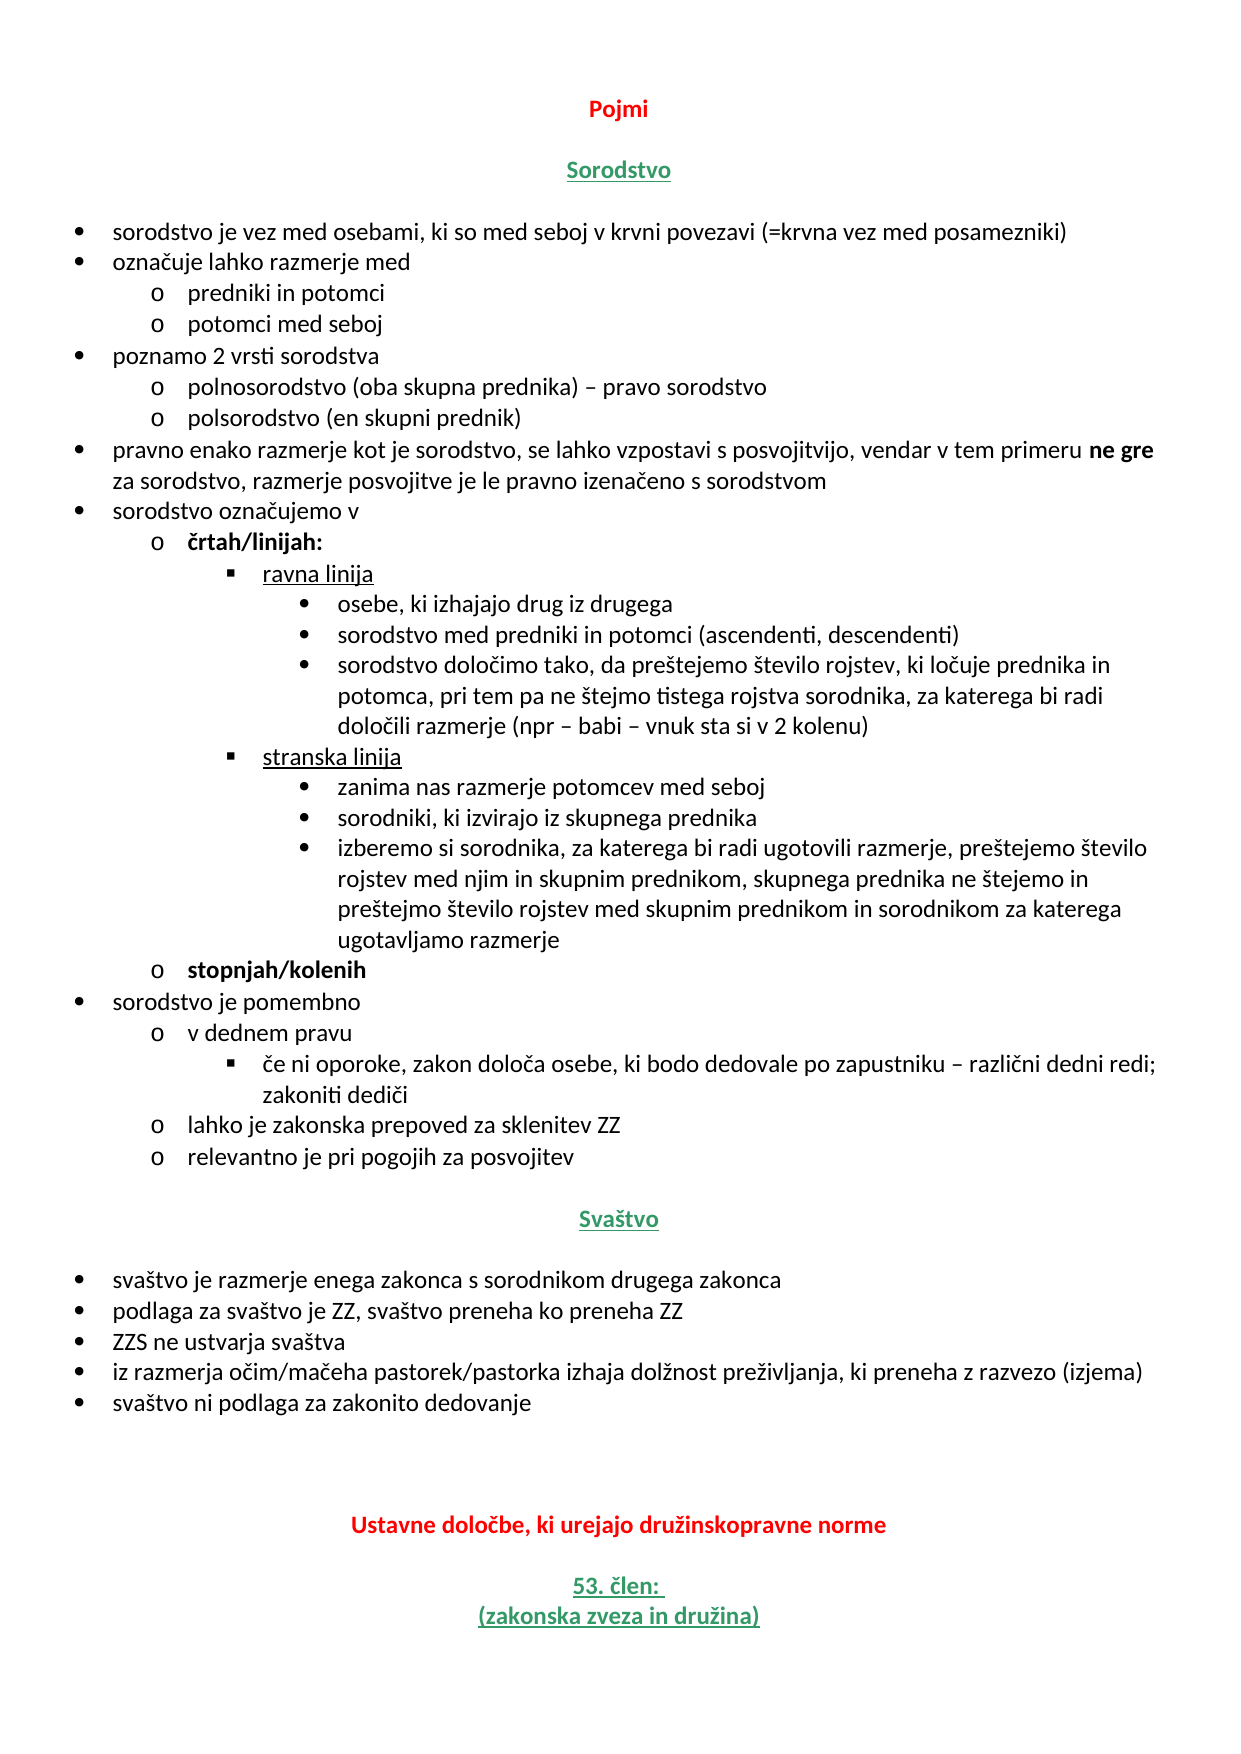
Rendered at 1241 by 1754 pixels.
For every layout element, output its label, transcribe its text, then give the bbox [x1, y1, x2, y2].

list osebe, ki izhajajo drug iz drugega [300, 588, 1162, 619]
list sorodstvo določimo tako, da preštejemo število rojstev, ki ločuje prednika in potomca, pri tem pa ne štejmo tistega rojstva sorodnika, za katerega bi radi določili razmerje (npr – babi – vnuk sta si v 2 kolenu) [300, 649, 1162, 741]
list sorodstvo označujemo v [75, 495, 1162, 526]
list označuje lahko razmerje med [75, 246, 1162, 277]
text Ustavne določbe, ki urejajo družinskopravne norme [75, 1509, 1162, 1539]
text Svaštvo [75, 1204, 1162, 1234]
list sorodstvo je pomembno [75, 986, 1162, 1017]
list polsorodstvo (en skupni prednik) [150, 403, 1162, 434]
text Sorodstvo [75, 155, 1162, 185]
list v dednem pravu [150, 1017, 1162, 1048]
list stranska linija [225, 741, 1162, 771]
list stopnjah/kolenih [150, 954, 1162, 986]
list če ni oporoke, zakon določa osebe, ki bodo dedovale po zapustniku – različni dedni redi; zakoniti dediči [225, 1048, 1162, 1109]
list izberemo si sorodnika, za katerega bi radi ugotovili razmerje, preštejemo število rojstev med njim in skupnim prednikom, skupnega prednika ne štejemo in preštejmo število rojstev med skupnim prednikom in sorodnikom za katerega ugotavljamo razmerje [300, 832, 1162, 954]
list svaštvo je razmerje enega zakonca s sorodnikom drugega zakonca [75, 1265, 1162, 1295]
text (zakonska zveza in družina) [75, 1600, 1162, 1631]
list sorodstvo je vez med osebami, ki so med seboj v krvni povezavi (=krvna vez med posamezniki) [75, 216, 1162, 246]
list zanima nas razmerje potomcev med seboj [300, 771, 1162, 802]
text Pojmi [75, 94, 1162, 124]
list poznamo 2 vrsti sorodstva [75, 340, 1162, 371]
list svaštvo ni podlaga za zakonito dedovanje [75, 1387, 1162, 1417]
list črtah/linijah: [150, 526, 1162, 558]
list relevantno je pri pogojih za posvojitev [150, 1141, 1162, 1173]
text 53. člen: [75, 1570, 1162, 1600]
list sorodniki, ki izvirajo iz skupnega prednika [300, 802, 1162, 832]
list potomci med seboj [150, 308, 1162, 340]
list predniki in potomci [150, 277, 1162, 308]
list ravna linija [225, 558, 1162, 588]
list lahko je zakonska prepoved za sklenitev ZZ [150, 1109, 1162, 1141]
list podlaga za svaštvo je ZZ, svaštvo preneha ko preneha ZZ [75, 1295, 1162, 1326]
list sorodstvo med predniki in potomci (ascendenti, descendenti) [300, 619, 1162, 649]
list ZZS ne ustvarja svaštva [75, 1326, 1162, 1356]
list polnosorodstvo (oba skupna prednika) – pravo sorodstvo [150, 371, 1162, 403]
list iz razmerja očim/mačeha pastorek/pastorka izhaja dolžnost preživljanja, ki preneha z razvezo (izjema) [75, 1356, 1162, 1387]
list pravno enako razmerje kot je sorodstvo, se lahko vzpostavi s posvojitvijo, vendar v tem primeru ne gre za sorodstvo, razmerje posvojitve je le pravno izenačeno s sorodstvom [75, 434, 1162, 495]
